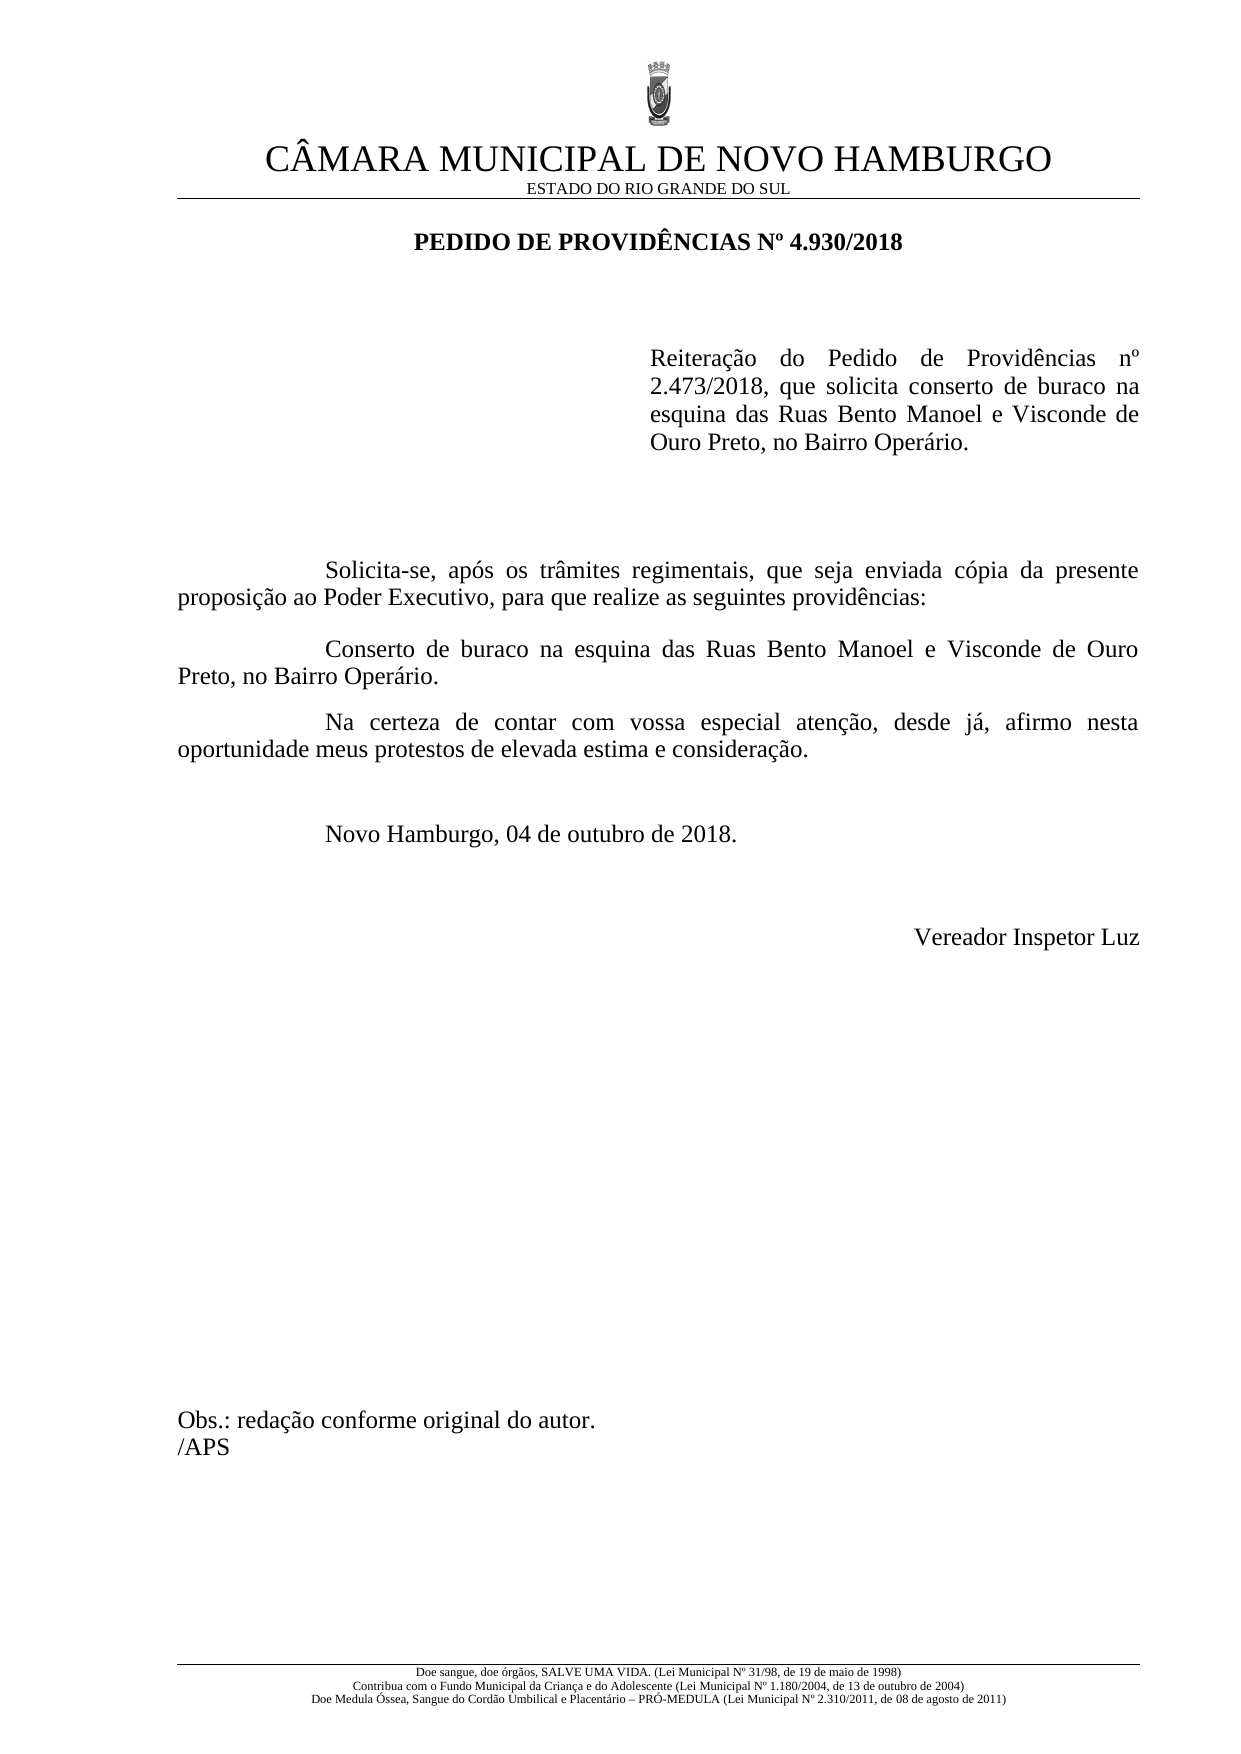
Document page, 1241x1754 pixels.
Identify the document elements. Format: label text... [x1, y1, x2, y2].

text Na certeza de contar com vossa especial atenção, desde já, afirmo nesta oportunidade meus protestos de elevada estima e consideração. [177, 708, 1140, 763]
text Reiteração do Pedido de Providências nº 2.473/2018, que solicita conserto de buraco na esquina das Ruas Bento Manoel e Visconde de Ouro Preto, no Bairro Operário. [650, 344, 1140, 455]
text PEDIDO DE PROVIDÊNCIAS Nº 4.930/2018 [177, 228, 1140, 256]
text Obs.: redação conforme original do autor. [177, 1406, 1140, 1433]
text Novo Hamburgo, 04 de outubro de 2018. [177, 821, 1140, 848]
text /APS [177, 1433, 1140, 1461]
text Conserto de buraco na esquina das Ruas Bento Manoel e Visconde de Ouro Preto, no Bairro Operário. [177, 635, 1140, 690]
text Vereador Inspetor Luz [177, 923, 1140, 951]
text Solicita-se, após os trâmites regimentais, que seja enviada cópia da presente proposição ao Poder Executivo, para que realize as seguintes providências: [177, 556, 1140, 611]
